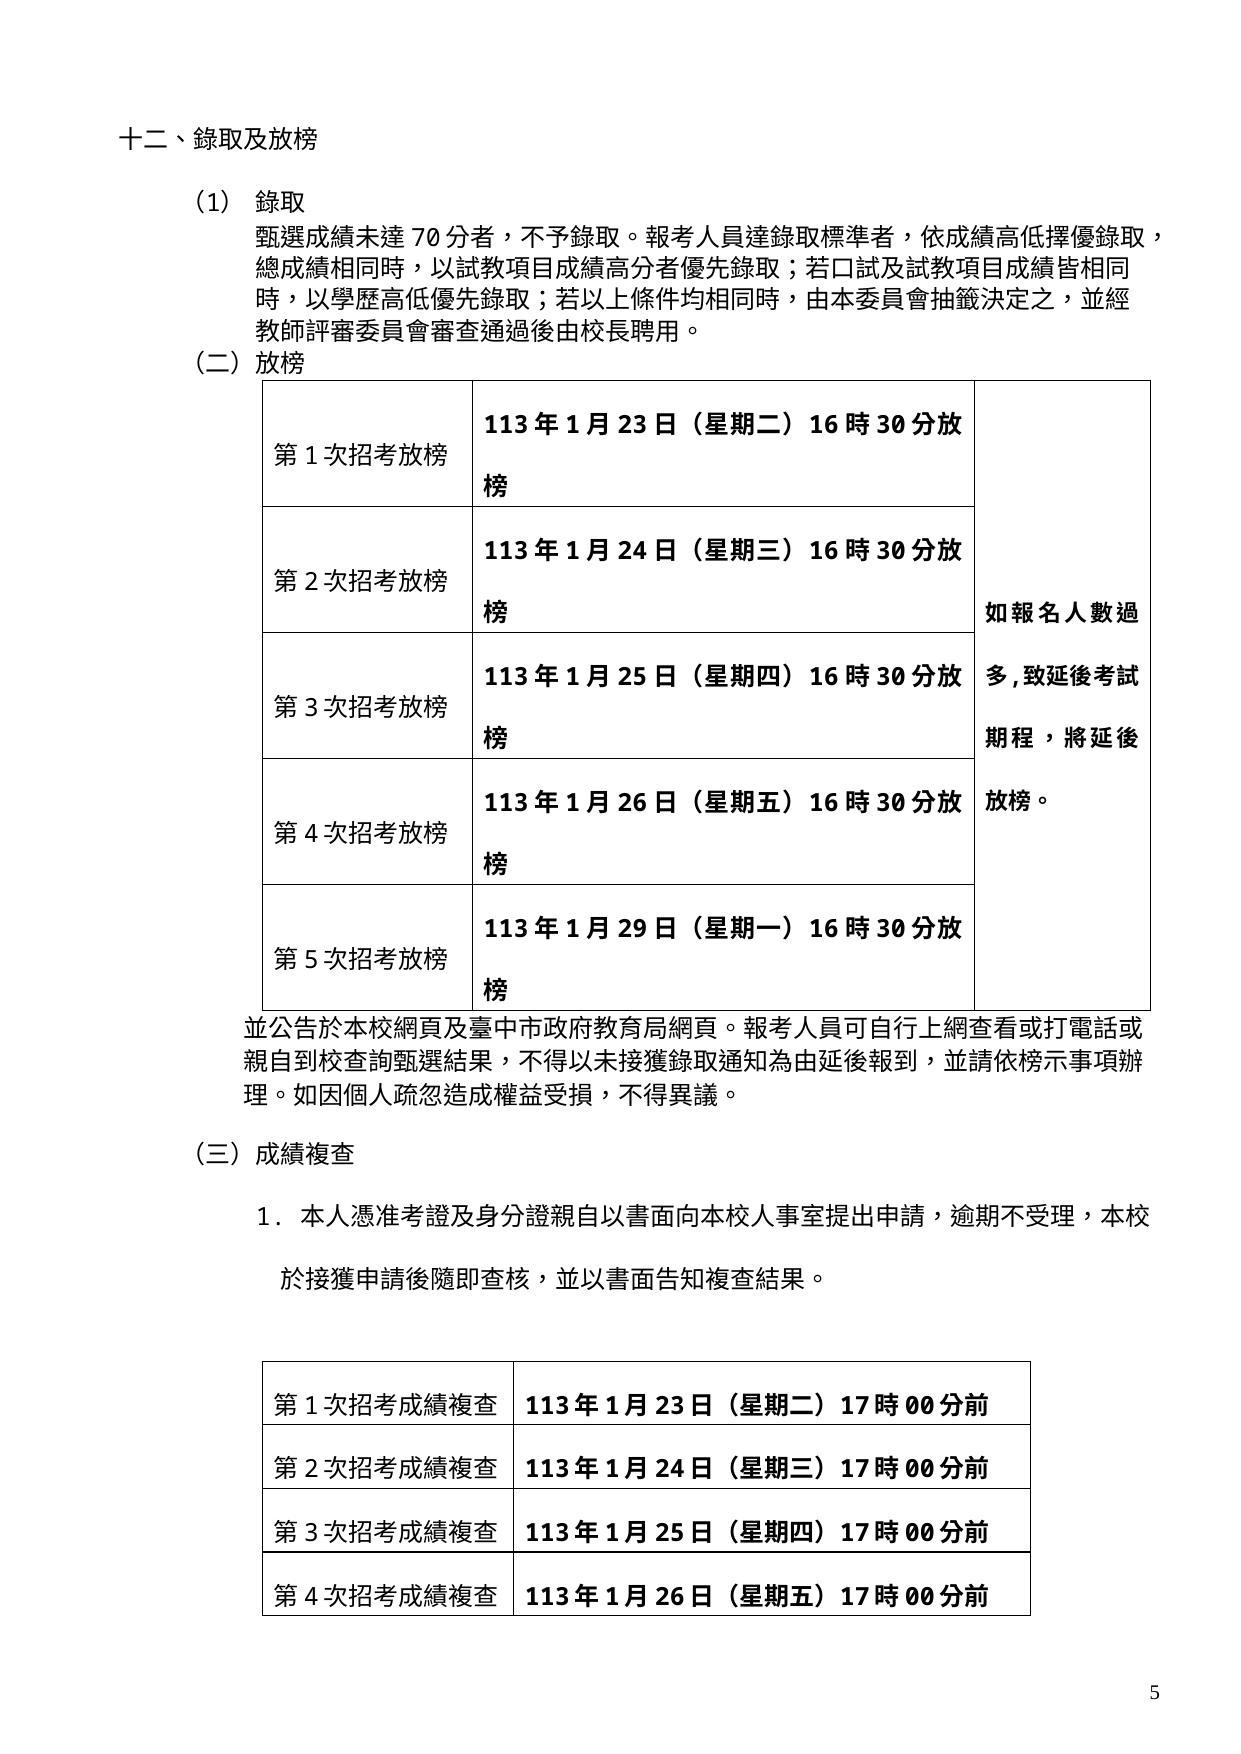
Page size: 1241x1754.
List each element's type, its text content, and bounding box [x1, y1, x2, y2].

table_cell 第4次招考成績複查 [263, 1553, 513, 1615]
text （三）成績複查 [181, 1111, 1152, 1173]
table_header 如報名人數過多,致延後考試期程，將延後放榜。 [975, 381, 1150, 1010]
text 十二、錄取及放榜 [118, 96, 1152, 159]
table_cell 113年1月26日（星期五）16時30分放榜 [473, 759, 974, 884]
table_header 113年1月23日（星期二）16時30分放榜 [473, 381, 974, 506]
table_cell 第4次招考放榜 [263, 759, 472, 884]
table_cell 113年1月24日（星期三）16時30分放榜 [473, 507, 974, 632]
text 並公告於本校網頁及臺中市政府教育局網頁。報考人員可自行上網查看或打電話或親自到校查詢甄選結果，不得以未接獲錄取通知為由延後報到，並請依榜示事項辦理。如因個人疏忽造成權益受損，不得異議。 [243, 1011, 1152, 1111]
table_cell 第2次招考成績複查 [263, 1425, 513, 1488]
table_cell 113年1月25日（星期四）17時00分前 [514, 1489, 1030, 1551]
table_cell 第3次招考成績複查 [263, 1489, 513, 1551]
table_cell 第5次招考放榜 [263, 885, 472, 1010]
table_header 113年1月23日（星期二）17時00分前 [514, 1362, 1030, 1424]
text 甄選成績未達70分者，不予錄取。報考人員達錄取標準者，依成績高低擇優錄取，總成績相同時，以試教項目成績高分者優先錄取；若口試及試教項目成績皆相同時，以學歷高低優先錄取；若以上條件均相同時，由本委員會抽籤決定之，並經教師評審委員會審查通過後由校長聘用。 [256, 221, 1152, 346]
table_cell 第2次招考放榜 [263, 507, 472, 632]
table_cell 113年1月25日（星期四）16時30分放榜 [473, 633, 974, 758]
text （二）放榜 [118, 346, 1152, 379]
table_header 第1次招考放榜 [263, 381, 472, 506]
table_cell 113年1月26日（星期五）17時00分前 [514, 1553, 1030, 1615]
list 錄取 [181, 159, 1152, 221]
table_cell 113年1月24日（星期三）17時00分前 [514, 1425, 1030, 1488]
table_cell 第3次招考放榜 [263, 633, 472, 758]
table_header 第1次招考成績複查 [263, 1362, 513, 1424]
table_cell 113年1月29日（星期一）16時30分放榜 [473, 885, 974, 1010]
text 1. 本人憑准考證及身分證親自以書面向本校人事室提出申請，逾期不受理，本校於接獲申請後隨即查核，並以書面告知複查結果。 [256, 1173, 1152, 1298]
